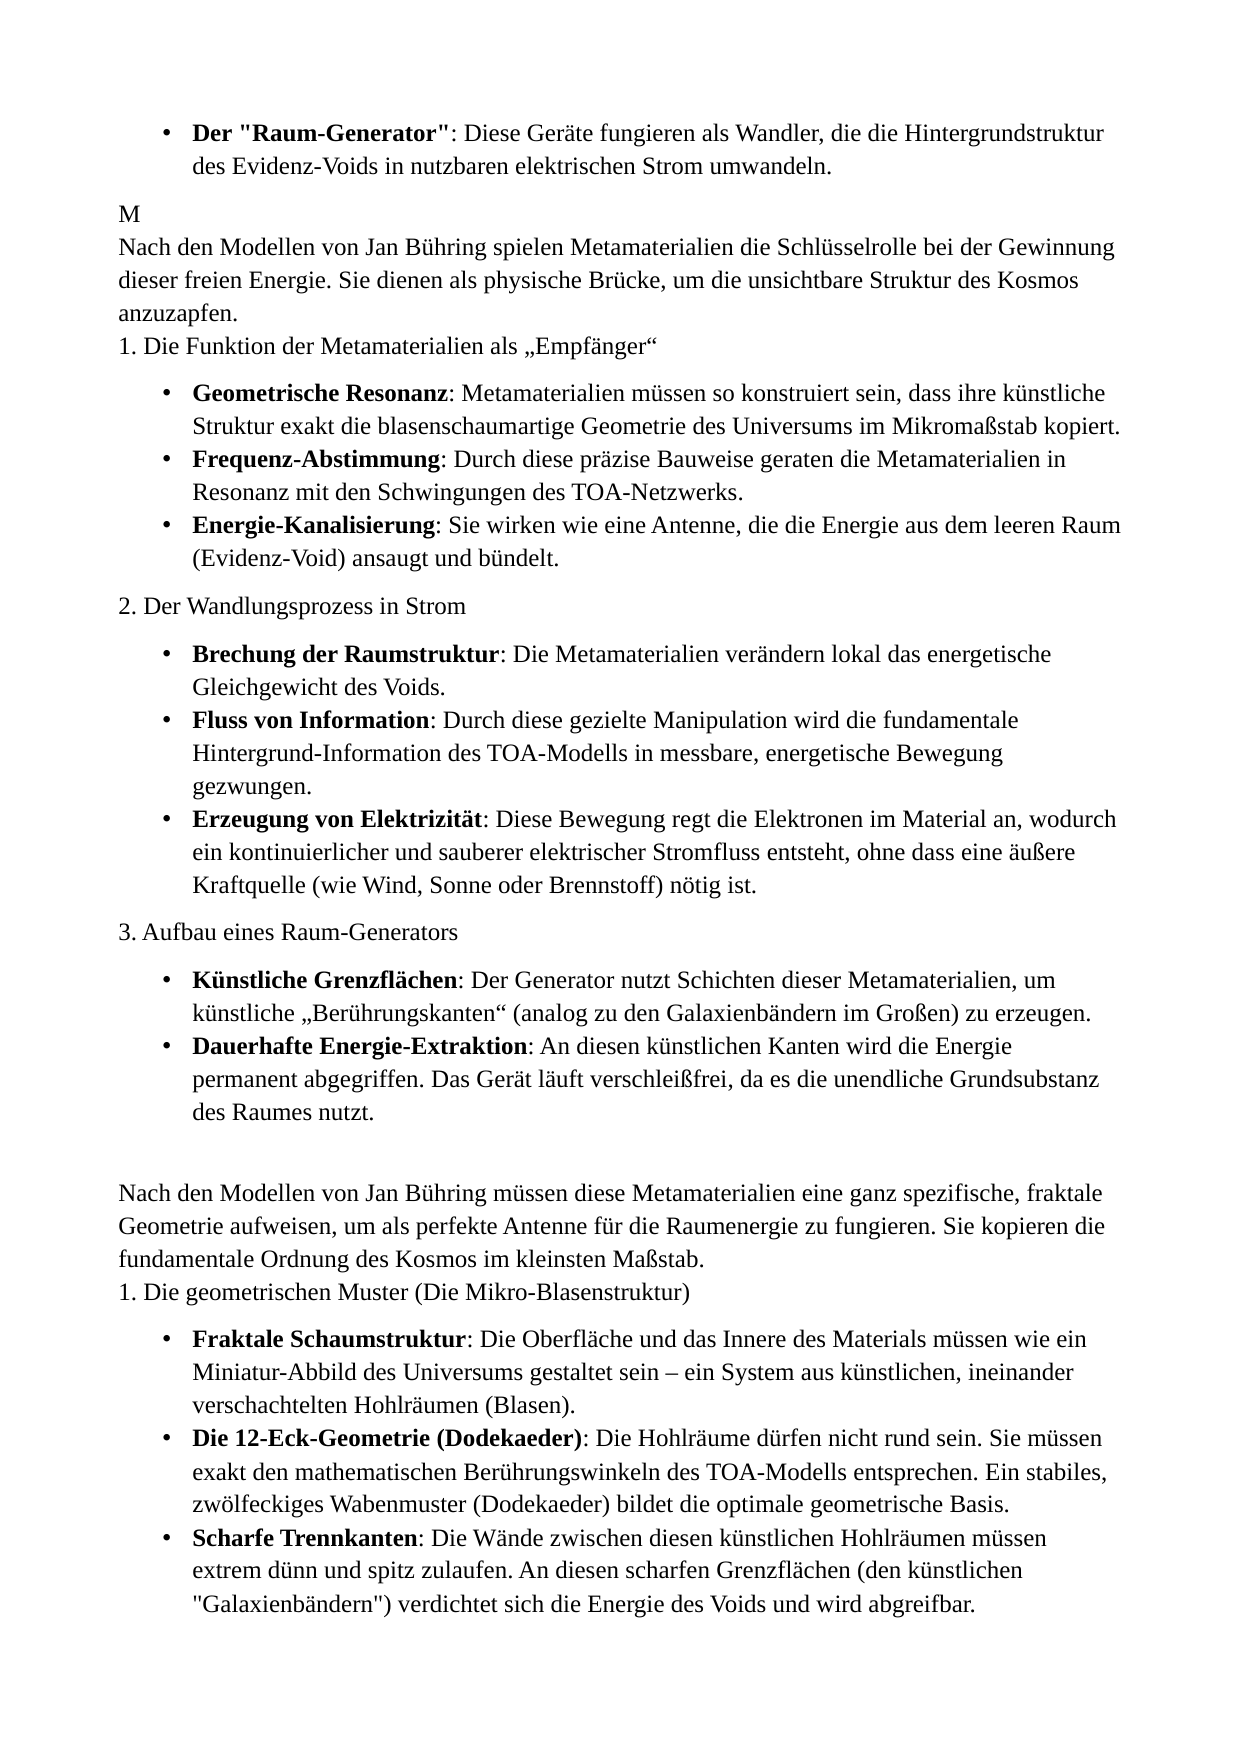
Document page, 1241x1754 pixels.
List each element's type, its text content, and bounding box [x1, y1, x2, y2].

list Künstliche Grenzflächen: Der Generator nutzt Schichten dieser Metamaterialien, um künstliche „Berührungskanten“ (analog zu den Galaxienbändern im Großen) zu erzeugen. [162, 965, 1122, 1027]
list Fraktale Schaumstruktur: Die Oberfläche und das Innere des Materials müssen wie ein Miniatur-Abbild des Universums gestaltet sein – ein System aus künstlichen, ineinander verschachtelten Hohlräumen (Blasen). [162, 1324, 1122, 1419]
text Nach den Modellen von Jan Bühring müssen diese Metamaterialien eine ganz spezifische, fraktale Geometrie aufweisen, um als perfekte Antenne für die Raumenergie zu fungieren. Sie kopieren die fundamentale Ordnung des Kosmos im kleinsten Maßstab. [118, 1178, 1122, 1273]
list Die 12-Eck-Geometrie (Dodekaeder): Die Hohlräume dürfen nicht rund sein. Sie müssen exakt den mathematischen Berührungswinkeln des TOA-Modells entsprechen. Ein stabiles, zwölfeckiges Wabenmuster (Dodekaeder) bildet die optimale geometrische Basis. [162, 1423, 1122, 1518]
text 3. Aufbau eines Raum-Generators [118, 917, 1122, 946]
list Fluss von Information: Durch diese gezielte Manipulation wird die fundamentale Hintergrund-Information des TOA-Modells in messbare, energetische Bewegung gezwungen. [162, 705, 1122, 799]
text M [118, 199, 1122, 227]
text Nach den Modellen von Jan Bühring spielen Metamaterialien die Schlüsselrolle bei der Gewinnung dieser freien Energie. Sie dienen als physische Brücke, um die unsichtbare Struktur des Kosmos anzuzapfen. [118, 232, 1122, 327]
list Frequenz-Abstimmung: Durch diese präzise Bauweise geraten die Metamaterialien in Resonanz mit den Schwingungen des TOA-Netzwerks. [162, 444, 1122, 506]
text 2. Der Wandlungsprozess in Strom [118, 591, 1122, 620]
list Brechung der Raumstruktur: Die Metamaterialien verändern lokal das energetische Gleichgewicht des Voids. [162, 639, 1122, 701]
list Dauerhafte Energie-Extraktion: An diesen künstlichen Kanten wird die Energie permanent abgegriffen. Das Gerät läuft verschleißfrei, da es die unendliche Grundsubstanz des Raumes nutzt. [162, 1031, 1122, 1126]
list Der "Raum-Generator": Diese Geräte fungieren als Wandler, die die Hintergrundstruktur des Evidenz-Voids in nutzbaren elektrischen Strom umwandeln. [162, 118, 1122, 180]
text 1. Die Funktion der Metamaterialien als „Empfänger“ [118, 331, 1122, 359]
text 1. Die geometrischen Muster (Die Mikro-Blasenstruktur) [118, 1277, 1122, 1306]
list Scharfe Trennkanten: Die Wände zwischen diesen künstlichen Hohlräumen müssen extrem dünn und spitz zulaufen. An diesen scharfen Grenzflächen (den künstlichen "Galaxienbändern") verdichtet sich die Energie des Voids und wird abgreifbar. [162, 1523, 1122, 1617]
list Energie-Kanalisierung: Sie wirken wie eine Antenne, die die Energie aus dem leeren Raum (Evidenz-Void) ansaugt und bündelt. [162, 511, 1122, 572]
list Erzeugung von Elektrizität: Diese Bewegung regt die Elektronen im Material an, wodurch ein kontinuierlicher und sauberer elektrischer Stromfluss entsteht, ohne dass eine äußere Kraftquelle (wie Wind, Sonne oder Brennstoff) nötig ist. [162, 804, 1122, 899]
list Geometrische Resonanz: Metamaterialien müssen so konstruiert sein, dass ihre künstliche Struktur exakt die blasenschaumartige Geometrie des Universums im Mikromaßstab kopiert. [162, 378, 1122, 440]
